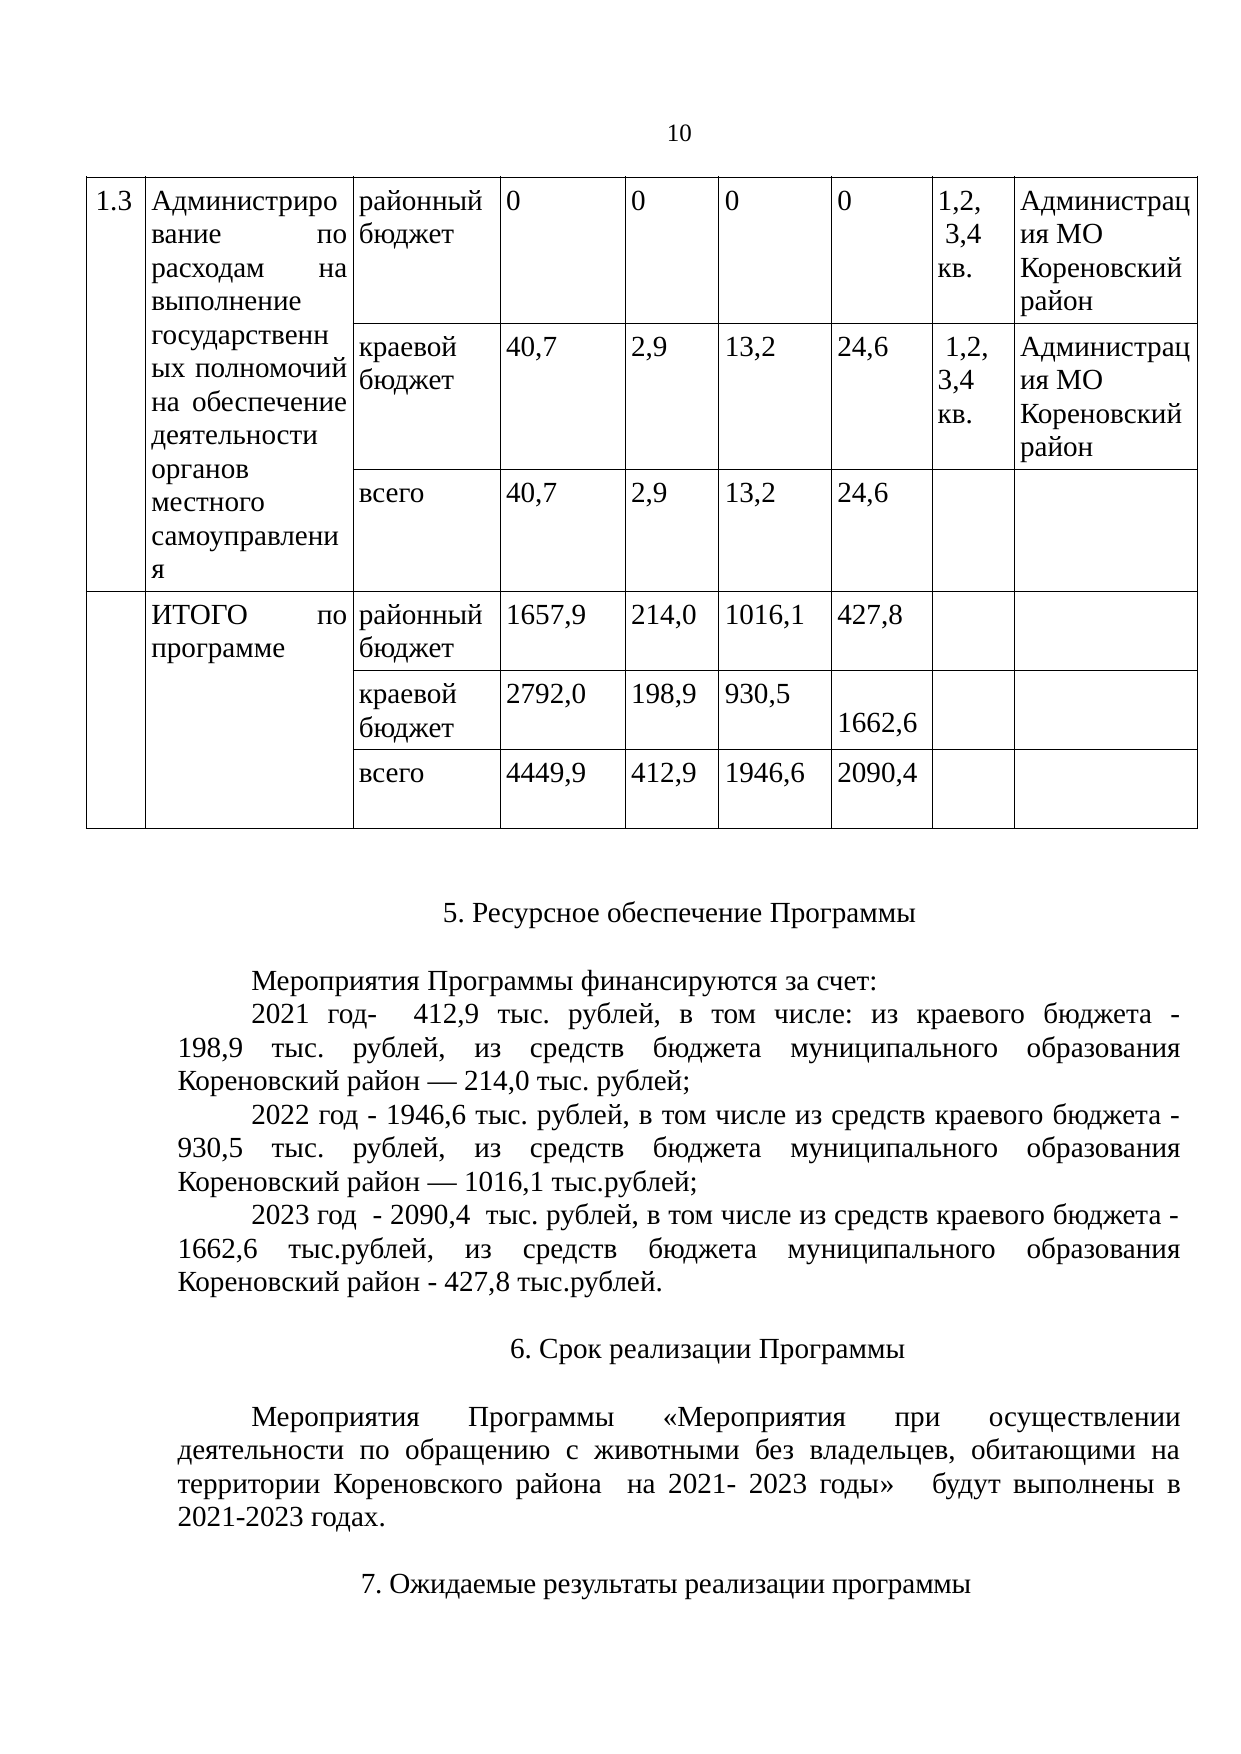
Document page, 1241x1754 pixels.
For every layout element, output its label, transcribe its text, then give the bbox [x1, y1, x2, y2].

table_cell 40,7 [501, 470, 625, 591]
table_cell 198,9 [626, 671, 718, 749]
table_cell 2,9 [626, 324, 718, 469]
table_cell 0 [626, 178, 718, 322]
table_cell 1.3 [87, 178, 145, 591]
table_cell [933, 470, 1014, 591]
text 5. Ресурсное обеспечение Программы [177, 896, 1181, 929]
table_cell [1015, 671, 1197, 749]
table_cell 427,8 [832, 592, 932, 670]
table_cell 1016,1 [719, 592, 831, 670]
table_cell районный бюджет [354, 178, 500, 322]
table_cell 24,6 [832, 470, 932, 591]
table_cell всего [354, 750, 500, 828]
table_cell 1,2, 3,4 кв. [933, 324, 1014, 469]
table_cell 2792,0 [501, 671, 625, 749]
text 6. Срок реализации Программы [177, 1332, 1181, 1365]
table_cell 1657,9 [501, 592, 625, 670]
table_cell [933, 592, 1014, 670]
table_cell районный бюджет [354, 592, 500, 670]
table_cell всего [354, 470, 500, 591]
table_cell 930,5 [719, 671, 831, 749]
text 2021 год- 412,9 тыс. рублей, в том числе: из краевого бюджета - 198,9 тыс. рублей, из средств бюджета муниципального образования Кореновский район — 214,0 тыс. рублей; [177, 996, 1181, 1097]
table_cell 24,6 [832, 324, 932, 469]
table_cell 1,2, 3,4 кв. [933, 178, 1014, 322]
table_cell 214,0 [626, 592, 718, 670]
table_cell [1015, 470, 1197, 591]
table_cell 0 [719, 178, 831, 322]
table_cell Администрация МО Кореновский район [1015, 178, 1197, 322]
table_cell 1946,6 [719, 750, 831, 828]
table_cell [933, 750, 1014, 828]
text 2022 год - 1946,6 тыс. рублей, в том числе из средств краевого бюджета - 930,5 тыс. рублей, из средств бюджета муниципального образования Кореновский район — 1016,1 тыс.рублей; [177, 1097, 1181, 1197]
table_cell 0 [832, 178, 932, 322]
text Мероприятия Программы финансируются за счет: [177, 963, 1181, 996]
table_cell 40,7 [501, 324, 625, 469]
table_cell 1662,6 [832, 671, 932, 749]
text 2023 год - 2090,4 тыс. рублей, в том числе из средств краевого бюджета - 1662,6 тыс.рублей, из средств бюджета муниципального образования Кореновский район - 427,8 тыс.рублей. [177, 1197, 1181, 1298]
table_cell краевой бюджет [354, 671, 500, 749]
table_cell Администрация МО Кореновский район [1015, 324, 1197, 469]
table_cell Администрирование по расходам на выполнение государственных полномочий на обеспечение деятельности органов местного самоуправления [146, 178, 353, 591]
table_cell ИТОГО по программе [146, 592, 353, 828]
text 7. Ожидаемые результаты реализации программы [177, 1566, 1154, 1600]
table_cell краевой бюджет [354, 324, 500, 469]
table_cell 4449,9 [501, 750, 625, 828]
table_cell [933, 671, 1014, 749]
text Мероприятия Программы «Мероприятия при осуществлении деятельности по обращению с животными без владельцев, обитающими на территории Кореновского района на 2021- 2023 годы» будут выполнены в 2021-2023 годах. [177, 1399, 1181, 1533]
table_cell 2,9 [626, 470, 718, 591]
table_cell [87, 592, 145, 828]
table_cell 2090,4 [832, 750, 932, 828]
table_cell [1015, 592, 1197, 670]
table_cell 412,9 [626, 750, 718, 828]
table_cell 13,2 [719, 324, 831, 469]
table_cell [1015, 750, 1197, 828]
table_cell 13,2 [719, 470, 831, 591]
table_cell 0 [501, 178, 625, 322]
